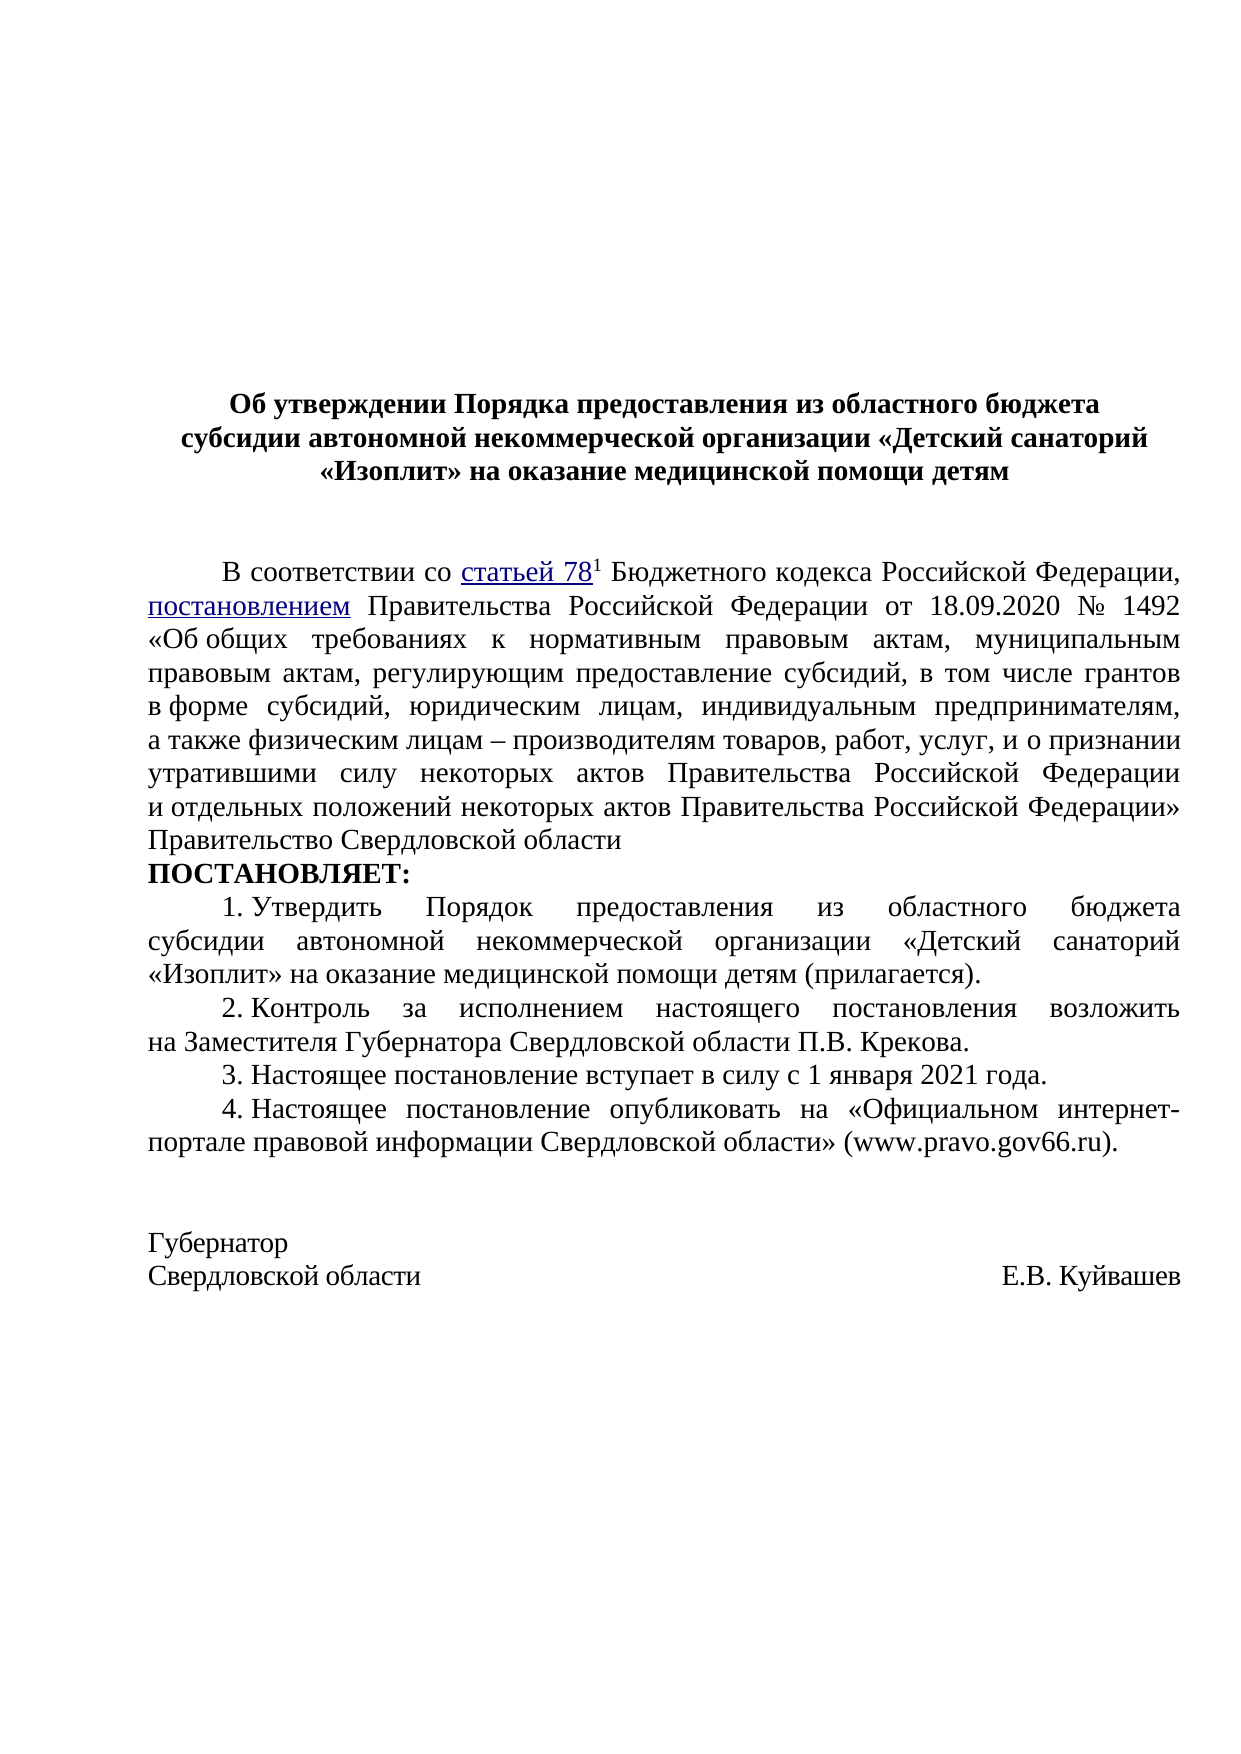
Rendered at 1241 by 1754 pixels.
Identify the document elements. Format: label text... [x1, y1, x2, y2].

text В соответствии со статьей 781 Бюджетного кодекса Российской Федерации, постановлением Правительства Российской Федерации от 18.09.2020 № 1492 «Об общих требованиях к нормативным правовым актам, муниципальным правовым актам, регулирующим предоставление субсидий, в том числе грантов в форме субсидий, юридическим лицам, индивидуальным предпринимателям, а также физическим лицам – производителям товаров, работ, услуг, и о признании утратившими силу некоторых актов Правительства Российской Федерации и отдельных положений некоторых актов Правительства Российской Федерации» Правительство Свердловской области [148, 554, 1181, 856]
text 4. Настоящее постановление опубликовать на «Официальном интернет-портале правовой информации Свердловской области» (www.pravo.gov66.ru). [148, 1091, 1181, 1158]
text Свердловской области Е.В. Куйвашев [148, 1258, 1181, 1292]
title 1. Утвердить Порядок предоставления из областного бюджета субсидии автономной некоммерческой организации «Детский санаторий «Изоплит» на оказание медицинской помощи детям (прилагается). [148, 889, 1181, 990]
title Об утверждении Порядка предоставления из областного бюджета субсидии автономной некоммерческой организации «Детский санаторий «Изоплит» на оказание медицинской помощи детям [148, 386, 1181, 487]
text ПОСТАНОВЛЯЕТ: [148, 856, 1181, 889]
text 3. Настоящее постановление вступает в силу с 1 января 2021 года. [148, 1057, 1181, 1091]
text Губернатор [148, 1225, 1181, 1258]
text 2. Контроль за исполнением настоящего постановления возложить на Заместителя Губернатора Свердловской области П.В. Крекова. [148, 990, 1181, 1057]
